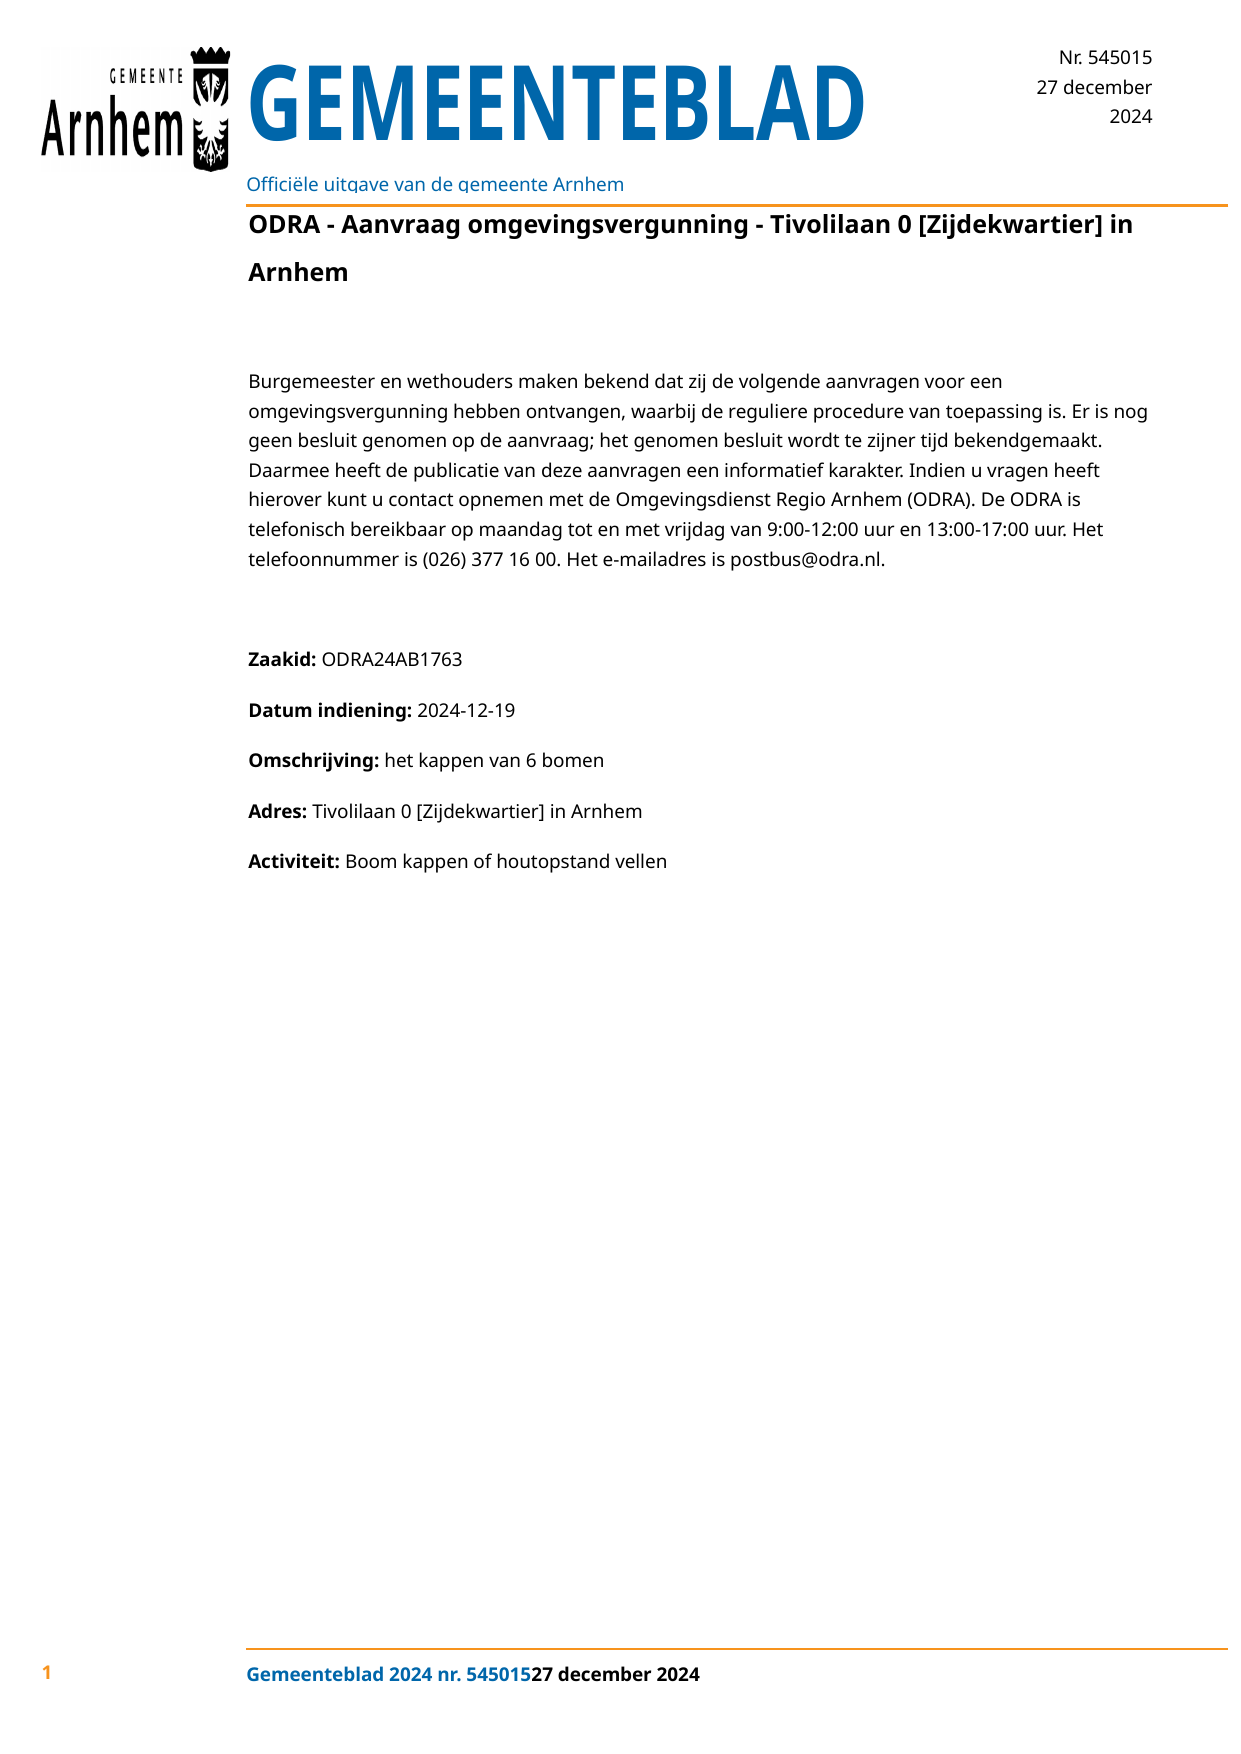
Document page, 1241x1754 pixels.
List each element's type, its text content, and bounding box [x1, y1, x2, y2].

text Zaakid: ODRA24AB1763 [248, 647, 1152, 672]
text Activiteit: Boom kappen of houtopstand vellen [248, 848, 1152, 874]
text Burgemeester en wethouders maken bekend dat zij de volgende aanvragen voor een omgevingsvergunning hebben ontvangen, waarbij de reguliere procedure van toepassing is. Er is nog geen besluit genomen op de aanvraag; het genomen besluit wordt te zijner tijd bekendgemaakt. Daarmee heeft de publicatie van deze aanvragen een informatief karakter. Indien u vragen heeft hierover kunt u contact opnemen met de Omgevingsdienst Regio Arnhem (ODRA). De ODRA is telefonisch bereikbaar op maandag tot en met vrijdag van 9:00-12:00 uur en 13:00-17:00 uur. Het telefoonnummer is (026) 377 16 00. Het e-mailadres is postbus@odra.nl. [248, 368, 1152, 572]
text ODRA - Aanvraag omgevingsvergunning - Tivolilaan 0 [Zijdekwartier] in Arnhem [248, 207, 1152, 288]
text Omschrijving: het kappen van 6 bomen [248, 747, 1152, 773]
text Adres: Tivolilaan 0 [Zijdekwartier] in Arnhem [248, 798, 1152, 824]
picture [41, 47, 231, 172]
text Datum indiening: 2024-12-19 [248, 697, 1152, 723]
